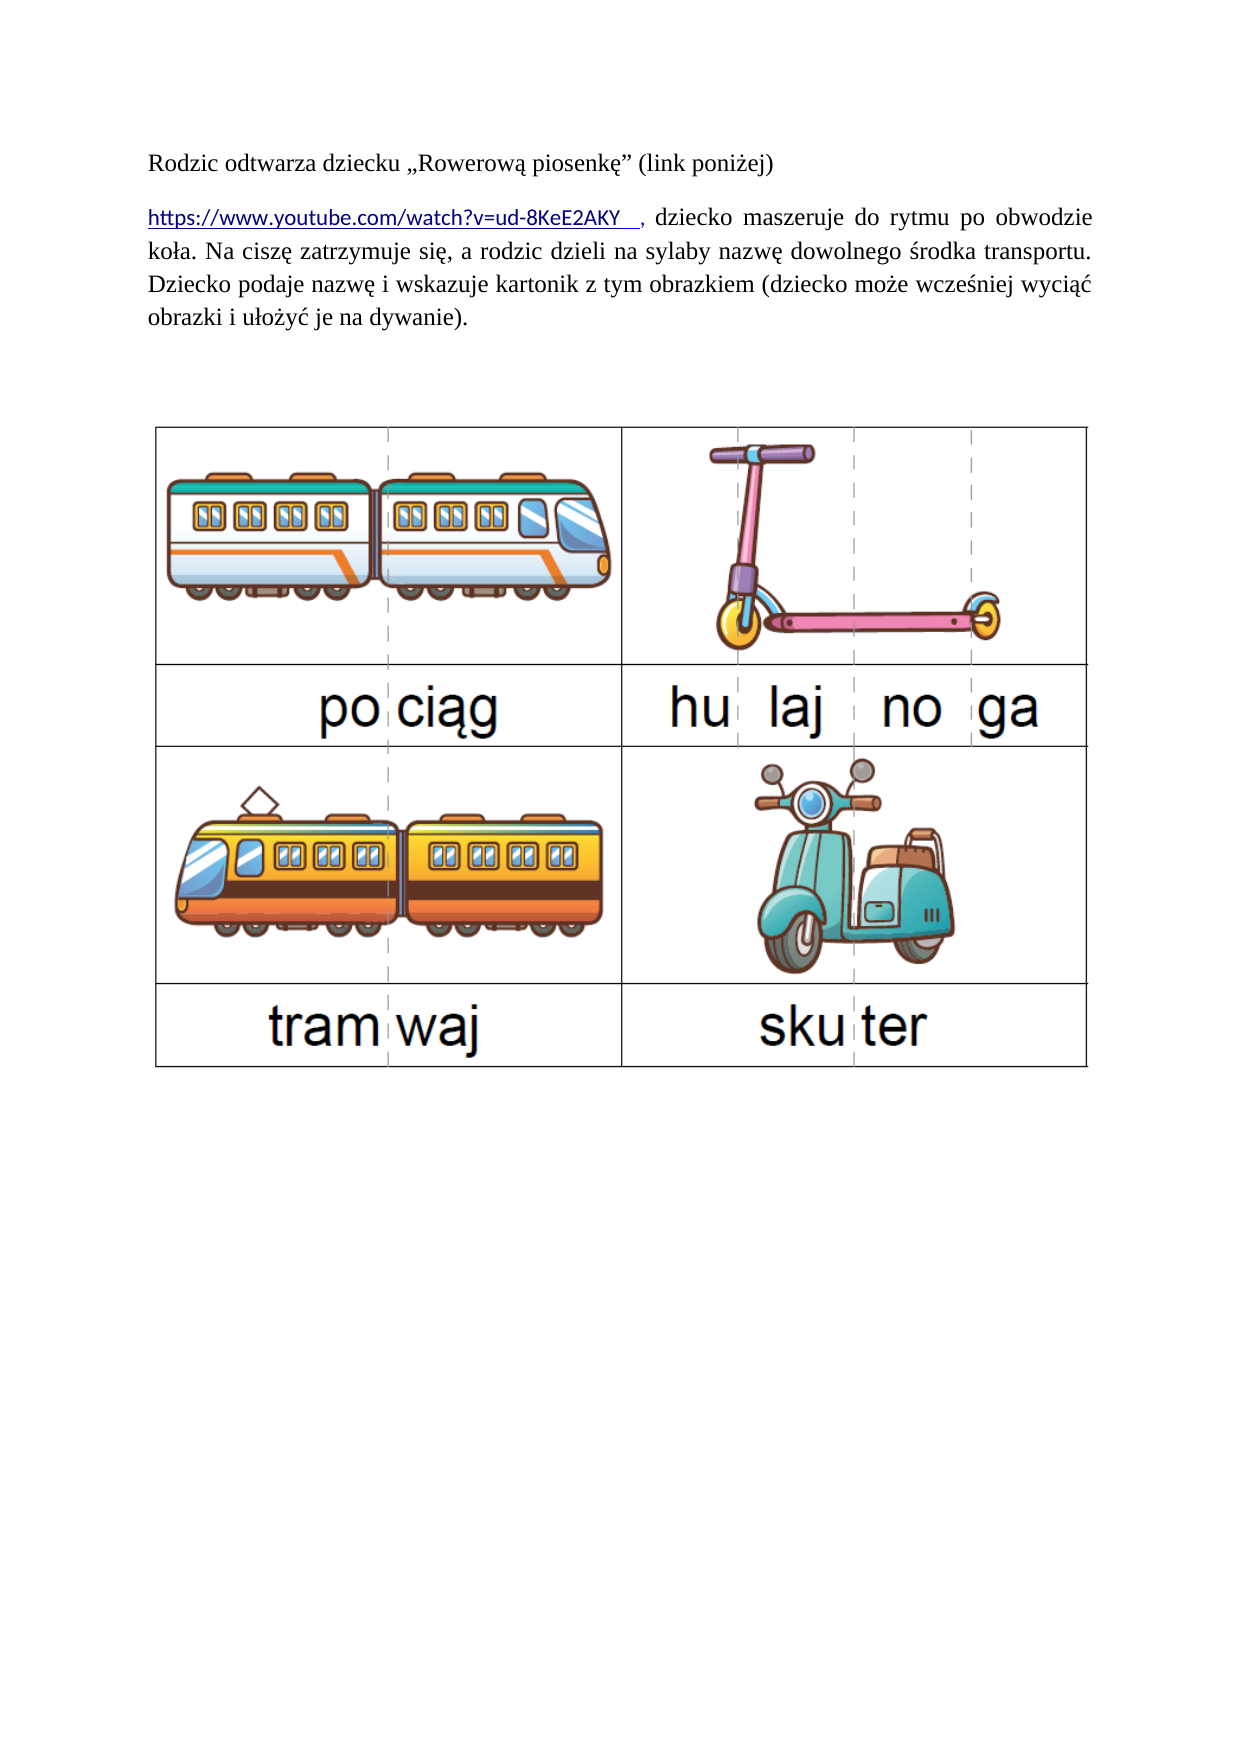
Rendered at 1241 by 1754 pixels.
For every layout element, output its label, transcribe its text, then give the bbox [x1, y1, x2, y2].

text Rodzic odtwarza dziecku „Rowerową piosenkę” (link poniżej) [148, 148, 1093, 176]
text https://www.youtube.com/watch?v=ud-8KeE2AKY , dziecko maszeruje do rytmu po obwodzie koła. Na ciszę zatrzymuje się, a rodzic dzieli na sylaby nazwę dowolnego środka transportu. Dziecko podaje nazwę i wskazuje kartonik z tym obrazkiem (dziecko może wcześniej wyciąć obrazki i ułożyć je na dywanie). [148, 201, 1093, 331]
